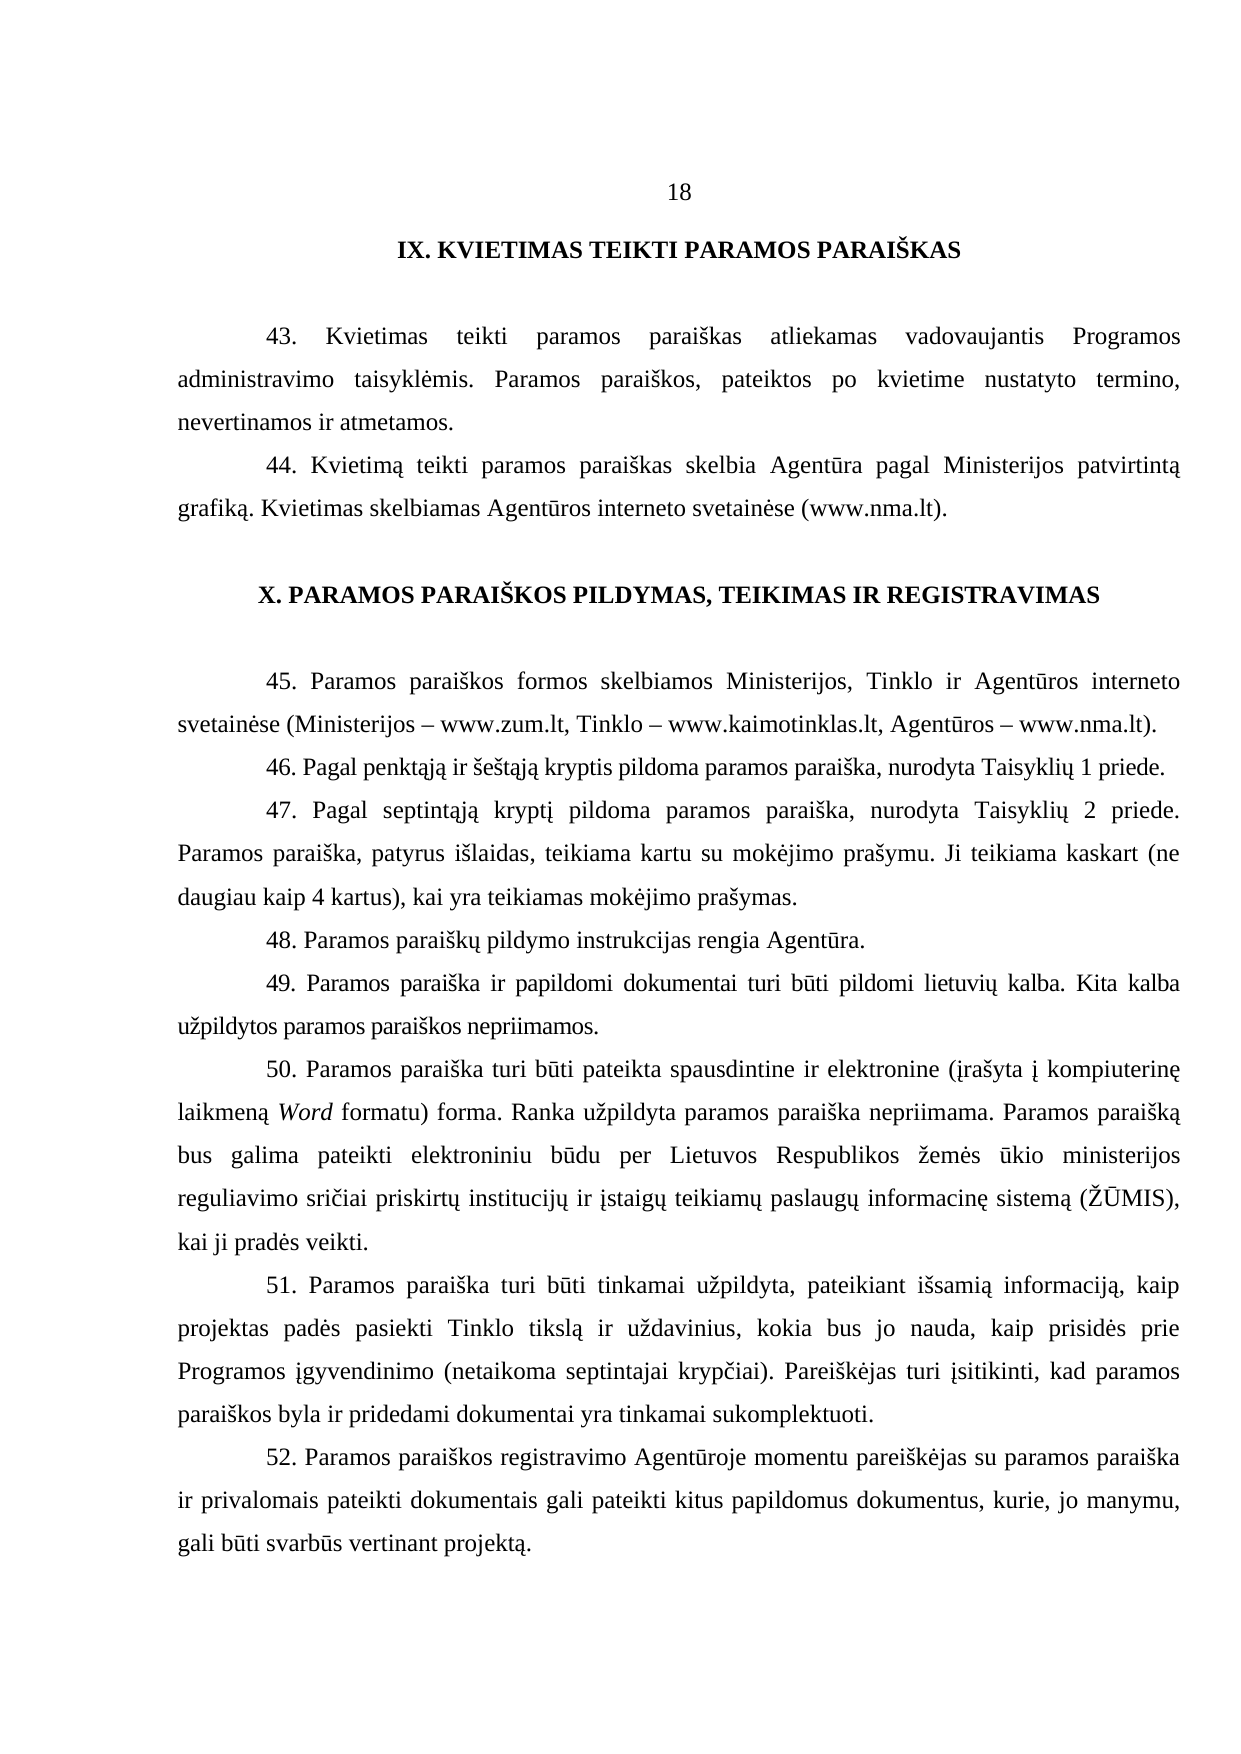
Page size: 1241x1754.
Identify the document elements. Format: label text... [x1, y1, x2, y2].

text 51. Paramos paraiška turi būti tinkamai užpildyta, pateikiant išsamią informaciją, kaip projektas padės pasiekti Tinklo tikslą ir uždavinius, kokia bus jo nauda, kaip prisidės prie Programos įgyvendinimo (netaikoma septintajai krypčiai). Pareiškėjas turi įsitikinti, kad paramos paraiškos byla ir pridedami dokumentai yra tinkamai sukomplektuoti. [177, 1270, 1181, 1428]
text 47. Pagal septintąją kryptį pildoma paramos paraiška, nurodyta Taisyklių 2 priede. Paramos paraiška, patyrus išlaidas, teikiama kartu su mokėjimo prašymu. Ji teikiama kaskart (ne daugiau kaip 4 kartus), kai yra teikiamas mokėjimo prašymas. [177, 795, 1181, 910]
text 52. Paramos paraiškos registravimo Agentūroje momentu pareiškėjas su paramos paraiška ir privalomais pateikti dokumentais gali pateikti kitus papildomus dokumentus, kurie, jo manymu, gali būti svarbūs vertinant projektą. [177, 1442, 1181, 1557]
text 43. Kvietimas teikti paramos paraiškas atliekamas vadovaujantis Programos administravimo taisyklėmis. Paramos paraiškos, pateiktos po kvietime nustatyto termino, nevertinamos ir atmetamos. [177, 321, 1181, 436]
text 50. Paramos paraiška turi būti pateikta spausdintine ir elektronine (įrašyta į kompiuterinę laikmeną Word formatu) forma. Ranka užpildyta paramos paraiška nepriimama. Paramos paraišką bus galima pateikti elektroniniu būdu per Lietuvos Respublikos žemės ūkio ministerijos reguliavimo sričiai priskirtų institucijų ir įstaigų teikiamų paslaugų informacinę sistemą (ŽŪMIS), kai ji pradės veikti. [177, 1054, 1181, 1255]
text 45. Paramos paraiškos formos skelbiamos Ministerijos, Tinklo ir Agentūros interneto svetainėse (Ministerijos – www.zum.lt, Tinklo – www.kaimotinklas.lt, Agentūros – www.nma.lt). [177, 666, 1181, 738]
text X. PARAMOS PARAIŠKOS PILDYMAS, TEIKIMAS IR REGISTRAVIMAS [177, 580, 1181, 608]
text 46. Pagal penktąją ir šeštąją kryptis pildoma paramos paraiška, nurodyta Taisyklių 1 priede. [177, 752, 1181, 781]
text 48. Paramos paraiškų pildymo instrukcijas rengia Agentūra. [177, 925, 1181, 953]
text IX. KVIETIMAS TEIKTI PARAMOS PARAIŠKAS [177, 235, 1181, 263]
text 49. Paramos paraiška ir papildomi dokumentai turi būti pildomi lietuvių kalba. Kita kalba užpildytos paramos paraiškos nepriimamos. [177, 968, 1181, 1040]
text 44. Kvietimą teikti paramos paraiškas skelbia Agentūra pagal Ministerijos patvirtintą grafiką. Kvietimas skelbiamas Agentūros interneto svetainėse (www.nma.lt). [177, 450, 1181, 522]
